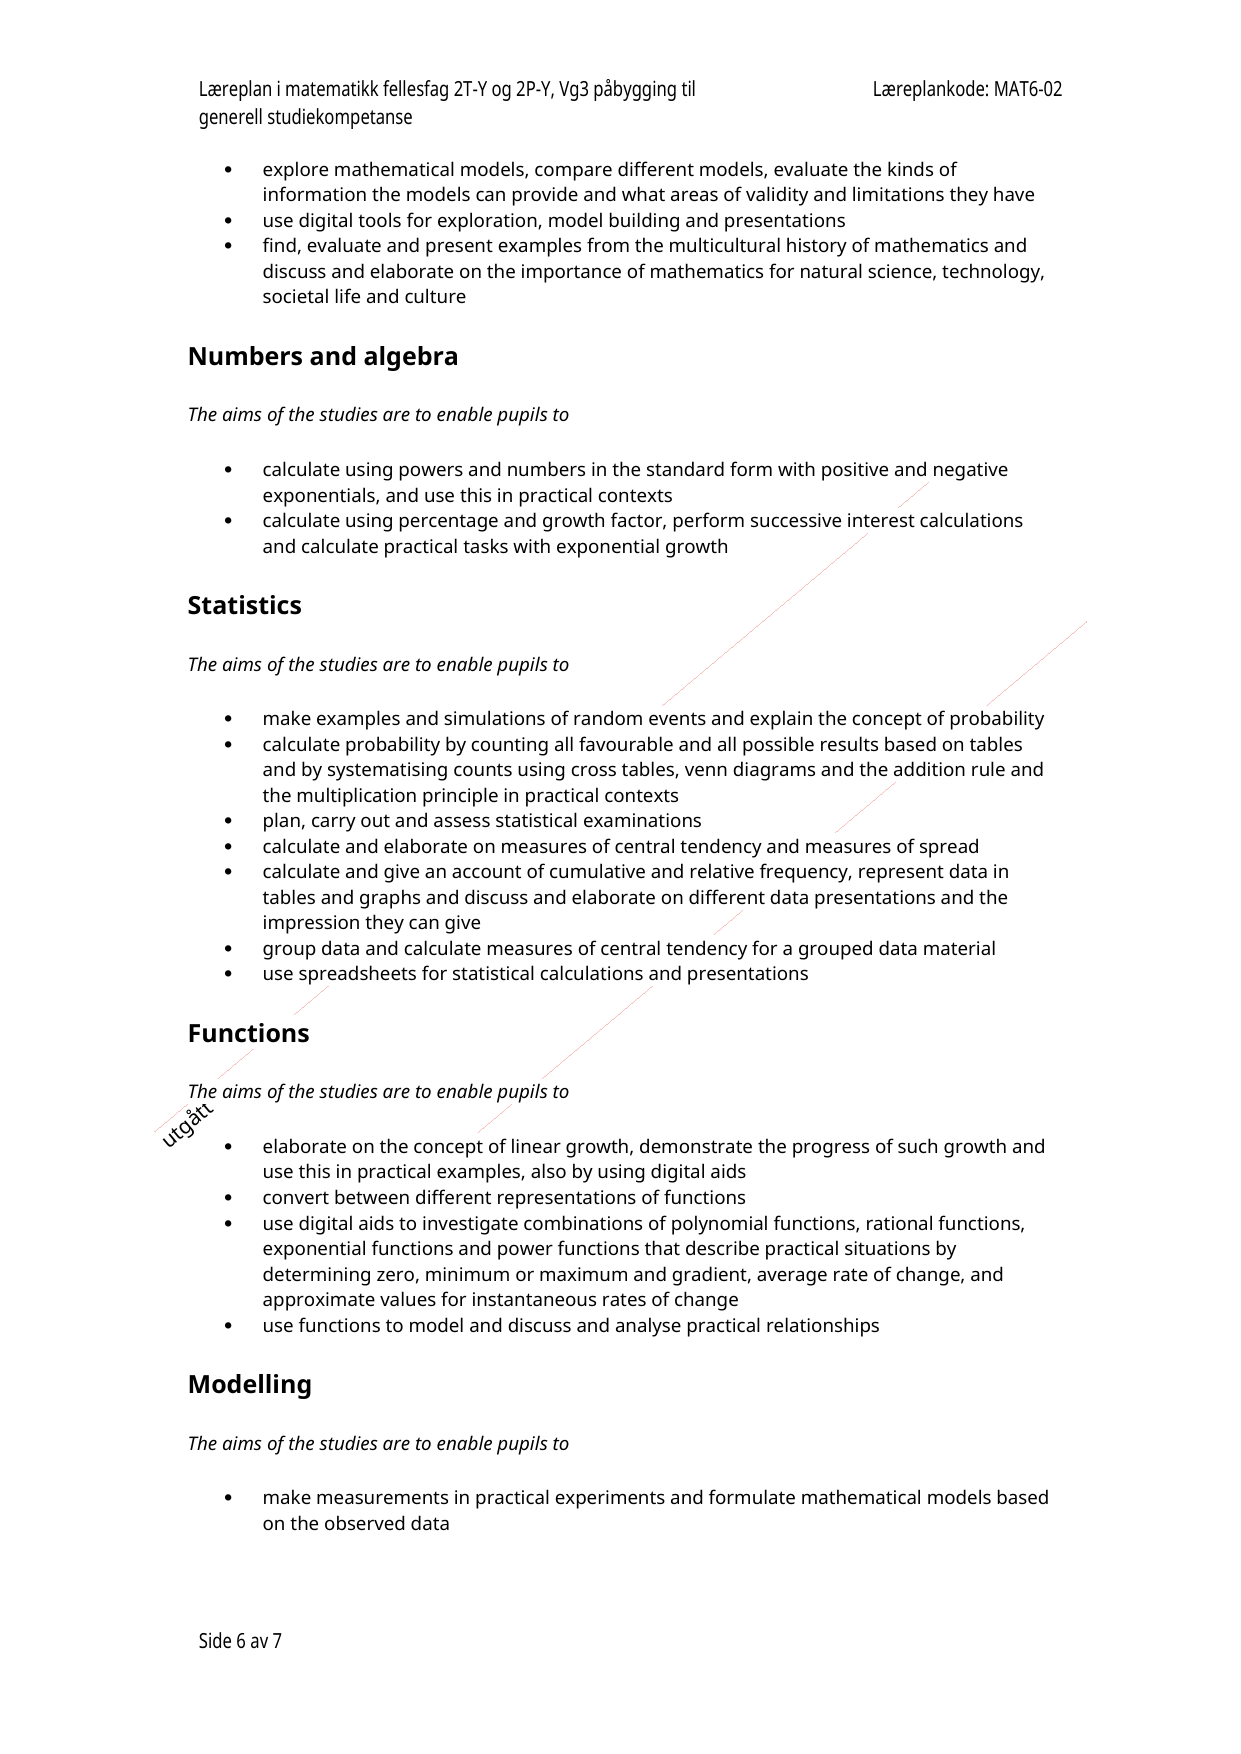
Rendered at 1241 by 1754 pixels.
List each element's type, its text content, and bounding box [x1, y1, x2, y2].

list make measurements in practical experiments and formulate mathematical models based on the observed data [225, 1484, 1053, 1536]
list calculate and give an account of cumulative and relative frequency, represent data in tables and graphs and discuss and elaborate on different data presentations and the impression they can give [481, 910, 741, 935]
subtitle Modelling [312, 1367, 1053, 1401]
subtitle Statistics [302, 588, 801, 622]
subtitle Numbers and algebra [187, 338, 1053, 372]
list calculate probability by counting all favourable and all possible results based on tables and by systematising counts using cross tables, venn diagrams and the addition rule and the multiplication principle in practical contexts [679, 782, 894, 808]
subtitle Functions [579, 1015, 1053, 1049]
list use digital tools for exploration, model building and presentations [846, 207, 1053, 233]
subtitle Functions [310, 1015, 616, 1049]
list explore mathematical models, compare different models, evaluate the kinds of information the models can provide and what areas of validity and limitations they have [962, 156, 1053, 207]
list calculate and elaborate on measures of central tendency and measures of spread [980, 833, 1053, 859]
text The aims of the studies are to enable pupils to [577, 651, 726, 676]
text The aims of the studies are to enable pupils to [577, 1079, 1053, 1104]
list use functions to model and discuss and analyse practical relationships [880, 1312, 1053, 1337]
list calculate probability by counting all favourable and all possible results based on tables and by systematising counts using cross tables, venn diagrams and the addition rule and the multiplication principle in practical contexts [866, 731, 1053, 808]
list plan, carry out and assess statistical examinations [836, 808, 1053, 833]
list find, evaluate and present examples from the multicultural history of mathematics and discuss and elaborate on the importance of mathematics for natural science, technology, societal life and culture [466, 233, 1053, 309]
subtitle Statistics [764, 588, 1053, 622]
text The aims of the studies are to enable pupils to [577, 1430, 1053, 1455]
list use digital aids to investigate combinations of polynomial functions, rational functions, exponential functions and power functions that describe practical situations by determining zero, minimum or maximum and gradient, average rate of change, and approximate values for instantaneous rates of change [739, 1210, 1053, 1312]
list calculate and give an account of cumulative and relative frequency, represent data in tables and graphs and discuss and elaborate on different data presentations and the impression they can give [715, 859, 1053, 935]
list calculate using powers and numbers in the standard form with positive and negative exponentials, and use this in practical contexts [673, 482, 927, 507]
list plan, carry out and assess statistical examinations [702, 808, 863, 833]
text The aims of the studies are to enable pupils to [699, 651, 1050, 676]
list convert between different representations of functions [746, 1184, 1053, 1210]
list use spreadsheets for statistical calculations and presentations [809, 961, 1053, 986]
list calculate using percentage and growth factor, perform successive interest calculations and calculate practical tasks with exponential growth [729, 533, 866, 558]
text The aims of the studies are to enable pupils to [577, 402, 1053, 427]
list calculate using powers and numbers in the standard form with positive and negative exponentials, and use this in practical contexts [901, 456, 1053, 507]
list elaborate on the concept of linear growth, demonstrate the progress of such growth and use this in practical examples, also by using digital aids [746, 1133, 1053, 1184]
list calculate using percentage and growth factor, perform successive interest calculations and calculate practical tasks with exponential growth [225, 507, 897, 558]
list calculate using percentage and growth factor, perform successive interest calculations and calculate practical tasks with exponential growth [840, 507, 1053, 558]
